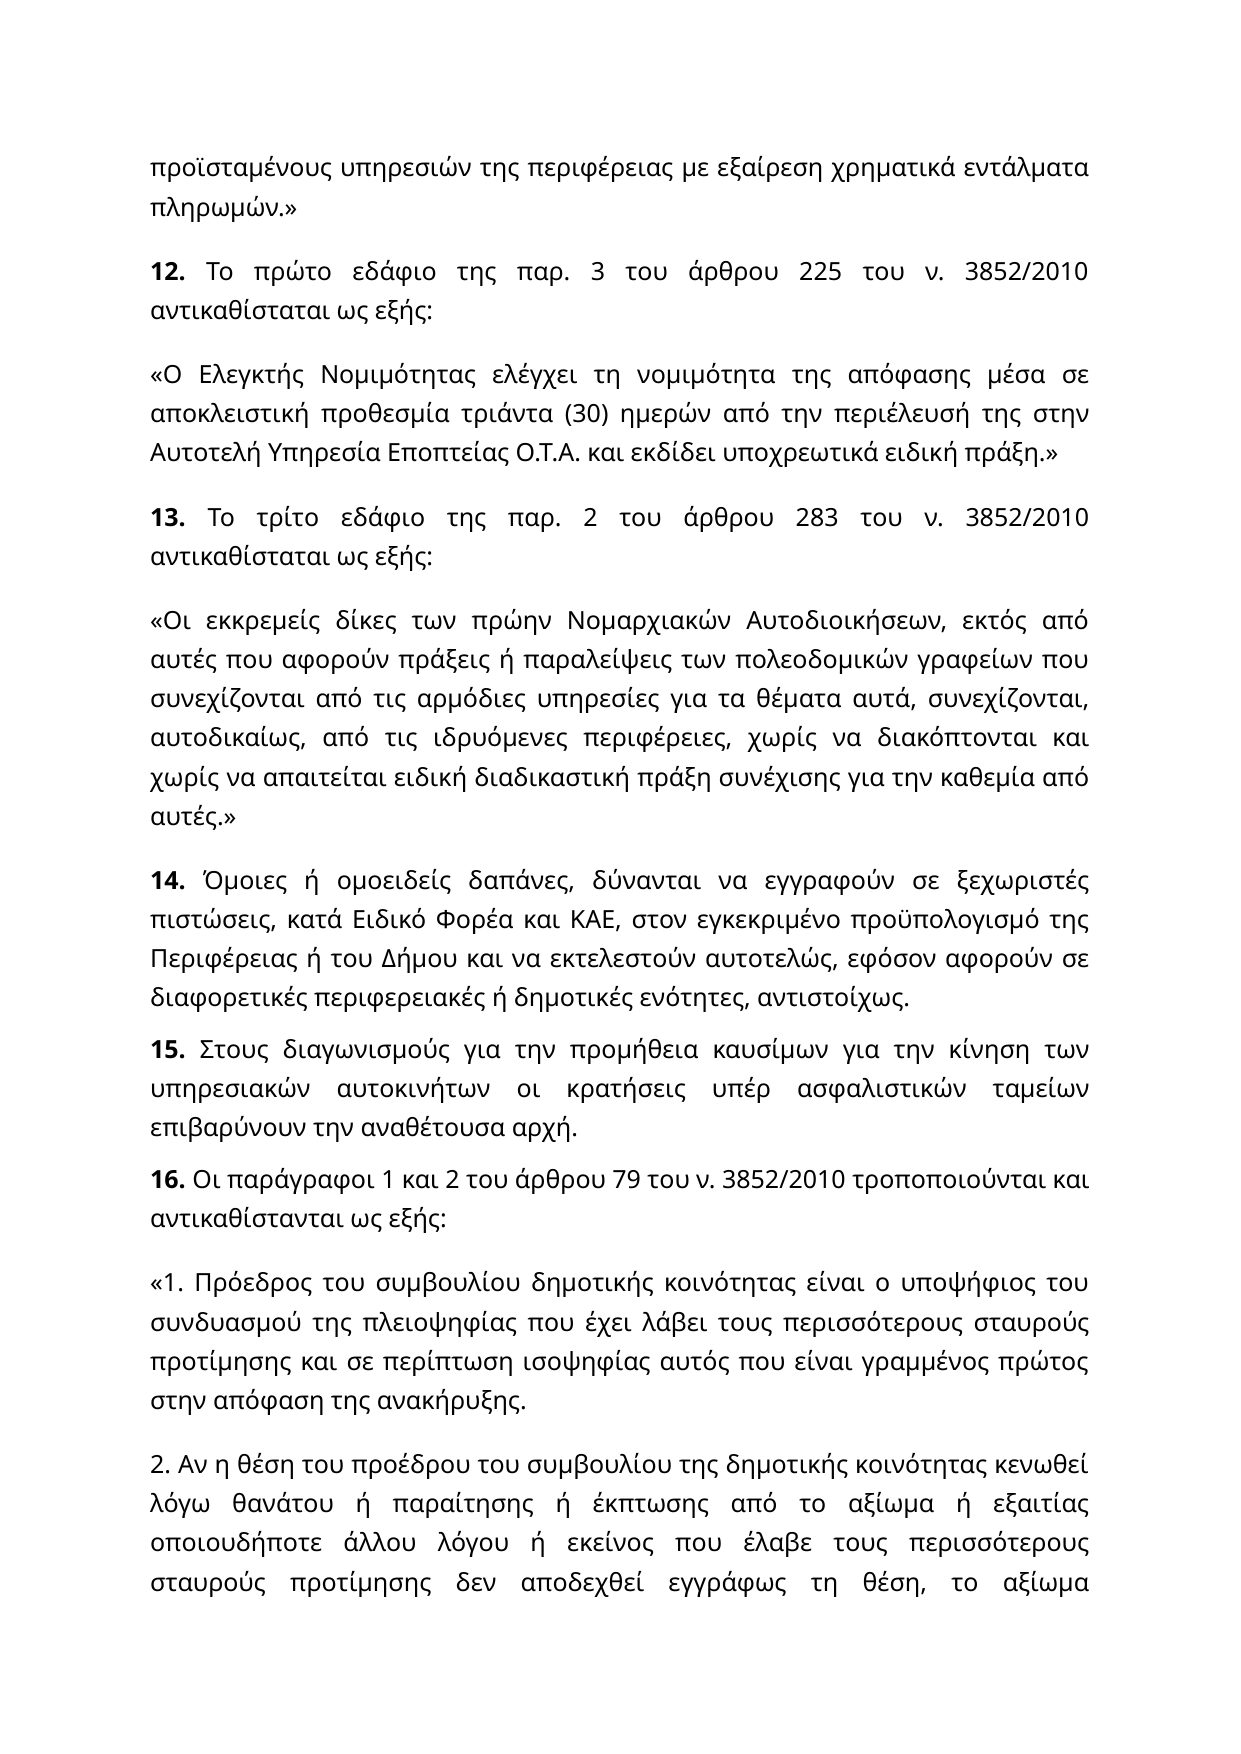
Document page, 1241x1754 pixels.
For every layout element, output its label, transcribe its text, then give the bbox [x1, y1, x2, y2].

text 14. Όμοιες ή ομοειδείς δαπάνες, δύνανται να εγγραφούν σε ξεχωριστές πιστώσεις, κατά Ειδικό Φορέα και ΚΑΕ, στον εγκεκριμένο προϋπολογισμό της Περιφέρειας ή του Δήμου και να εκτελεστούν αυτοτελώς, εφόσον αφορούν σε διαφορετικές περιφερειακές ή δημοτικές ενότητες, αντιστοίχως. [150, 862, 1090, 1014]
text προϊσταμένους υπηρεσιών της περιφέρειας με εξαίρεση χρηματικά εντάλματα πληρωμών.» [150, 150, 1090, 223]
text «1. Πρόεδρος του συμβουλίου δημοτικής κοινότητας είναι ο υποψήφιος του συνδυασμού της πλειοψηφίας που έχει λάβει τους περισσότερους σταυρούς προτίμησης και σε περίπτωση ισοψηφίας αυτός που είναι γραμμένος πρώτος στην απόφαση της ανακήρυξης. [150, 1265, 1090, 1417]
text 16. Οι παράγραφοι 1 και 2 του άρθρου 79 του ν. 3852/2010 τροποποιούνται και αντικαθίστανται ως εξής: [150, 1162, 1090, 1235]
text «Ο Ελεγκτής Νομιμότητας ελέγχει τη νομιμότητα της απόφασης μέσα σε αποκλειστική προθεσμία τριάντα (30) ημερών από την περιέλευσή της στην Αυτοτελή Υπηρεσία Εποπτείας Ο.Τ.Α. και εκδίδει υποχρεωτικά ειδική πράξη.» [150, 357, 1090, 469]
text 12. Το πρώτο εδάφιο της παρ. 3 του άρθρου 225 του ν. 3852/2010 αντικαθίσταται ως εξής: [150, 253, 1090, 327]
text «Οι εκκρεμείς δίκες των πρώην Νομαρχιακών Αυτοδιοικήσεων, εκτός από αυτές που αφορούν πράξεις ή παραλείψεις των πολεοδομικών γραφείων που συνεχίζονται από τις αρμόδιες υπηρεσίες για τα θέματα αυτά, συνεχίζονται, αυτοδικαίως, από τις ιδρυόμενες περιφέρειες, χωρίς να διακόπτονται και χωρίς να απαιτείται ειδική διαδικαστική πράξη συνέχισης για την καθεμία από αυτές.» [150, 602, 1090, 832]
text 13. Το τρίτο εδάφιο της παρ. 2 του άρθρου 283 του ν. 3852/2010 αντικαθίσταται ως εξής: [150, 499, 1090, 572]
text 2. Αν η θέση του προέδρου του συμβουλίου της δημοτικής κοινότητας κενωθεί λόγω θανάτου ή παραίτησης ή έκπτωσης από το αξίωμα ή εξαιτίας οποιουδήποτε άλλου λόγου ή εκείνος που έλαβε τους περισσότερους σταυρούς προτίμησης δεν αποδεχθεί εγγράφως τη θέση, το αξίωμα [150, 1447, 1090, 1598]
text 15. Στους διαγωνισμούς για την προμήθεια καυσίμων για την κίνηση των υπηρεσιακών αυτοκινήτων οι κρατήσεις υπέρ ασφαλιστικών ταμείων επιβαρύνουν την αναθέτουσα αρχή. [150, 1032, 1090, 1144]
